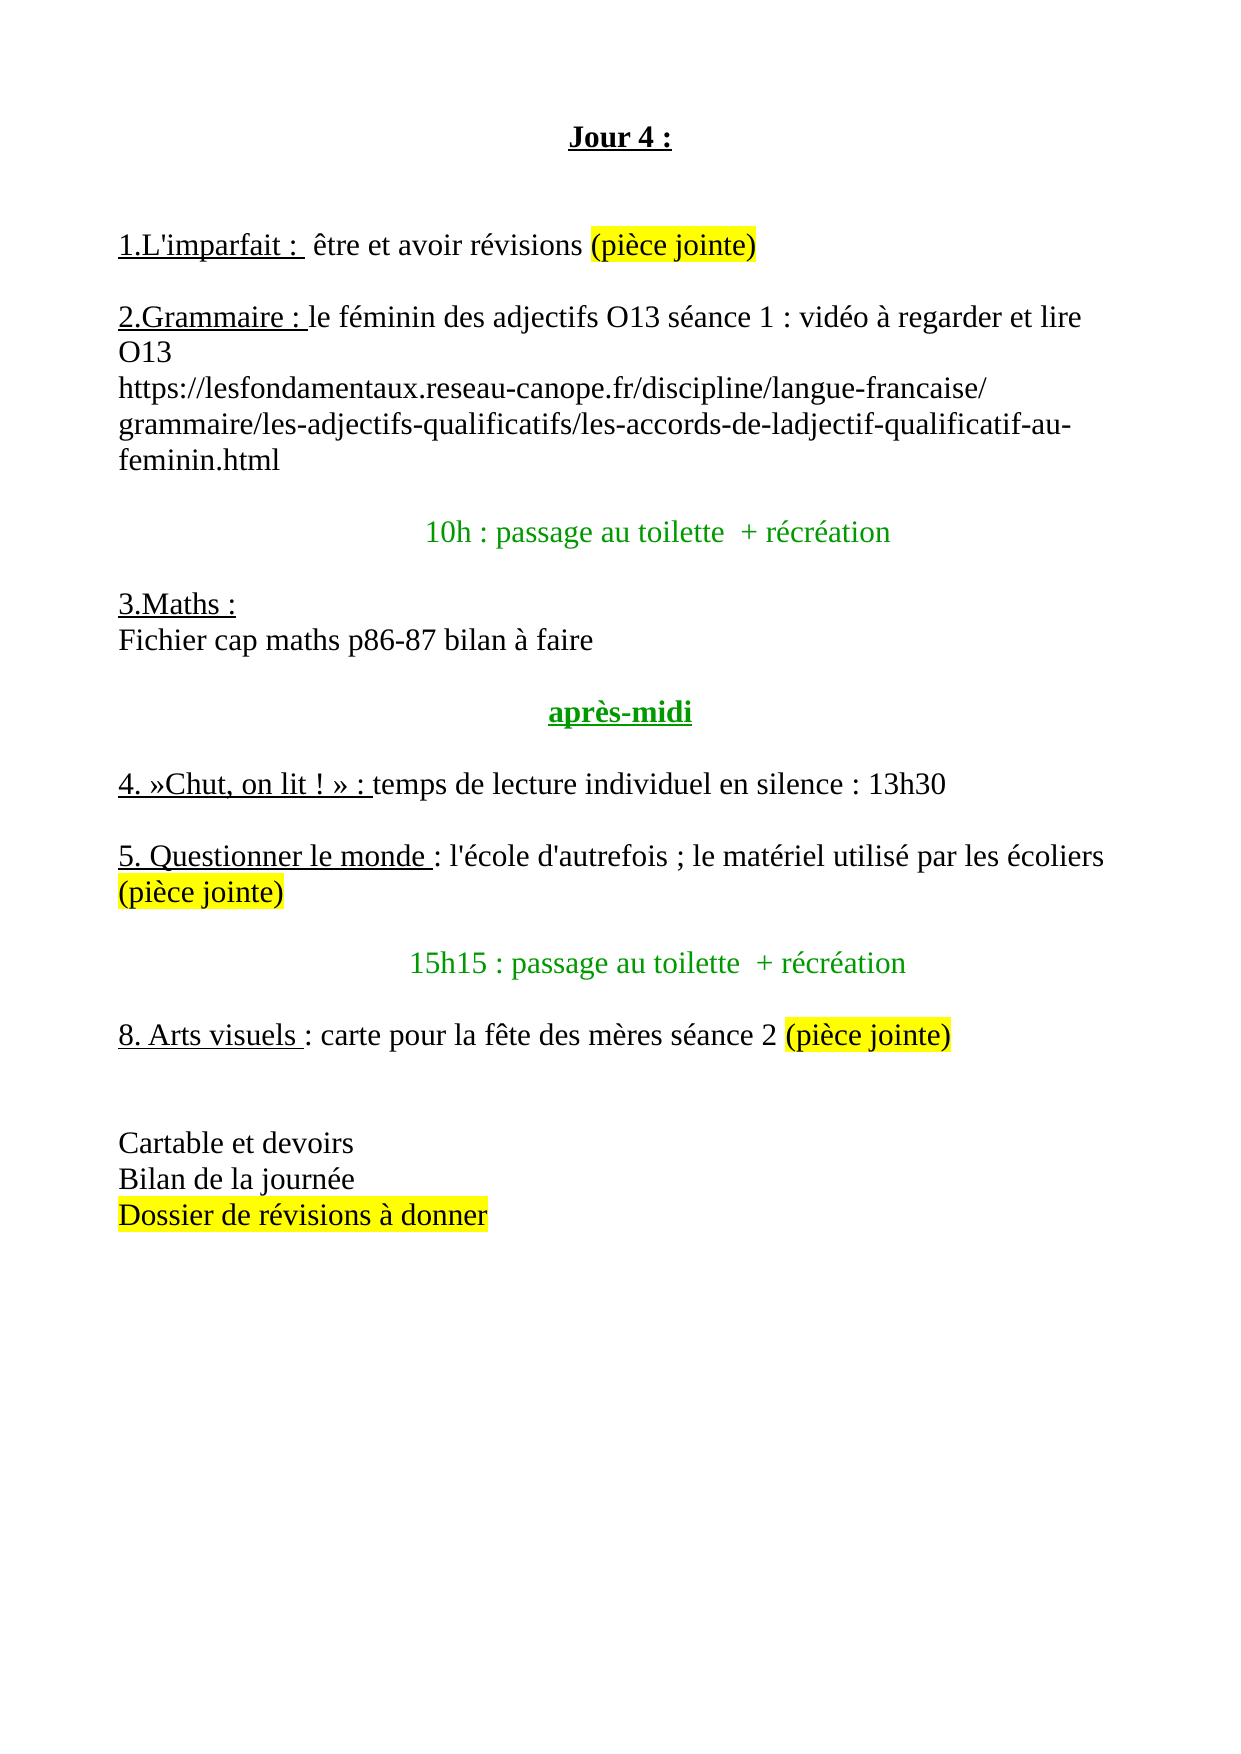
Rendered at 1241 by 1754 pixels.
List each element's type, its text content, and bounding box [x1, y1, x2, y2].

text 4. »Chut, on lit ! » : temps de lecture individuel en silence : 13h30 [118, 765, 1122, 801]
list 10h : passage au toilette + récréation [156, 513, 1122, 549]
list 15h15 : passage au toilette + récréation [156, 945, 1122, 981]
text après-midi [118, 693, 1122, 729]
text Cartable et devoirs [118, 1124, 1122, 1160]
text 8. Arts visuels : carte pour la fête des mères séance 2 (pièce jointe) [118, 1017, 1122, 1052]
text https://lesfondamentaux.reseau-canope.fr/discipline/langue-francaise/grammaire/les-adjectifs-qualificatifs/les-accords-de-ladjectif-qualificatif-au-feminin.html [118, 370, 1122, 477]
text 2.Grammaire : le féminin des adjectifs O13 séance 1 : vidéo à regarder et lire O13 [118, 298, 1122, 370]
text Jour 4 : [118, 118, 1122, 154]
text 3.Maths : [118, 585, 1122, 621]
text 1.L'imparfait : être et avoir révisions (pièce jointe) [118, 226, 1122, 262]
text Bilan de la journée [118, 1160, 1122, 1196]
text 5. Questionner le monde : l'école d'autrefois ; le matériel utilisé par les écoliers (pièce jointe) [118, 837, 1122, 909]
text Fichier cap maths p86-87 bilan à faire [118, 621, 1122, 657]
text Dossier de révisions à donner [118, 1196, 1122, 1232]
